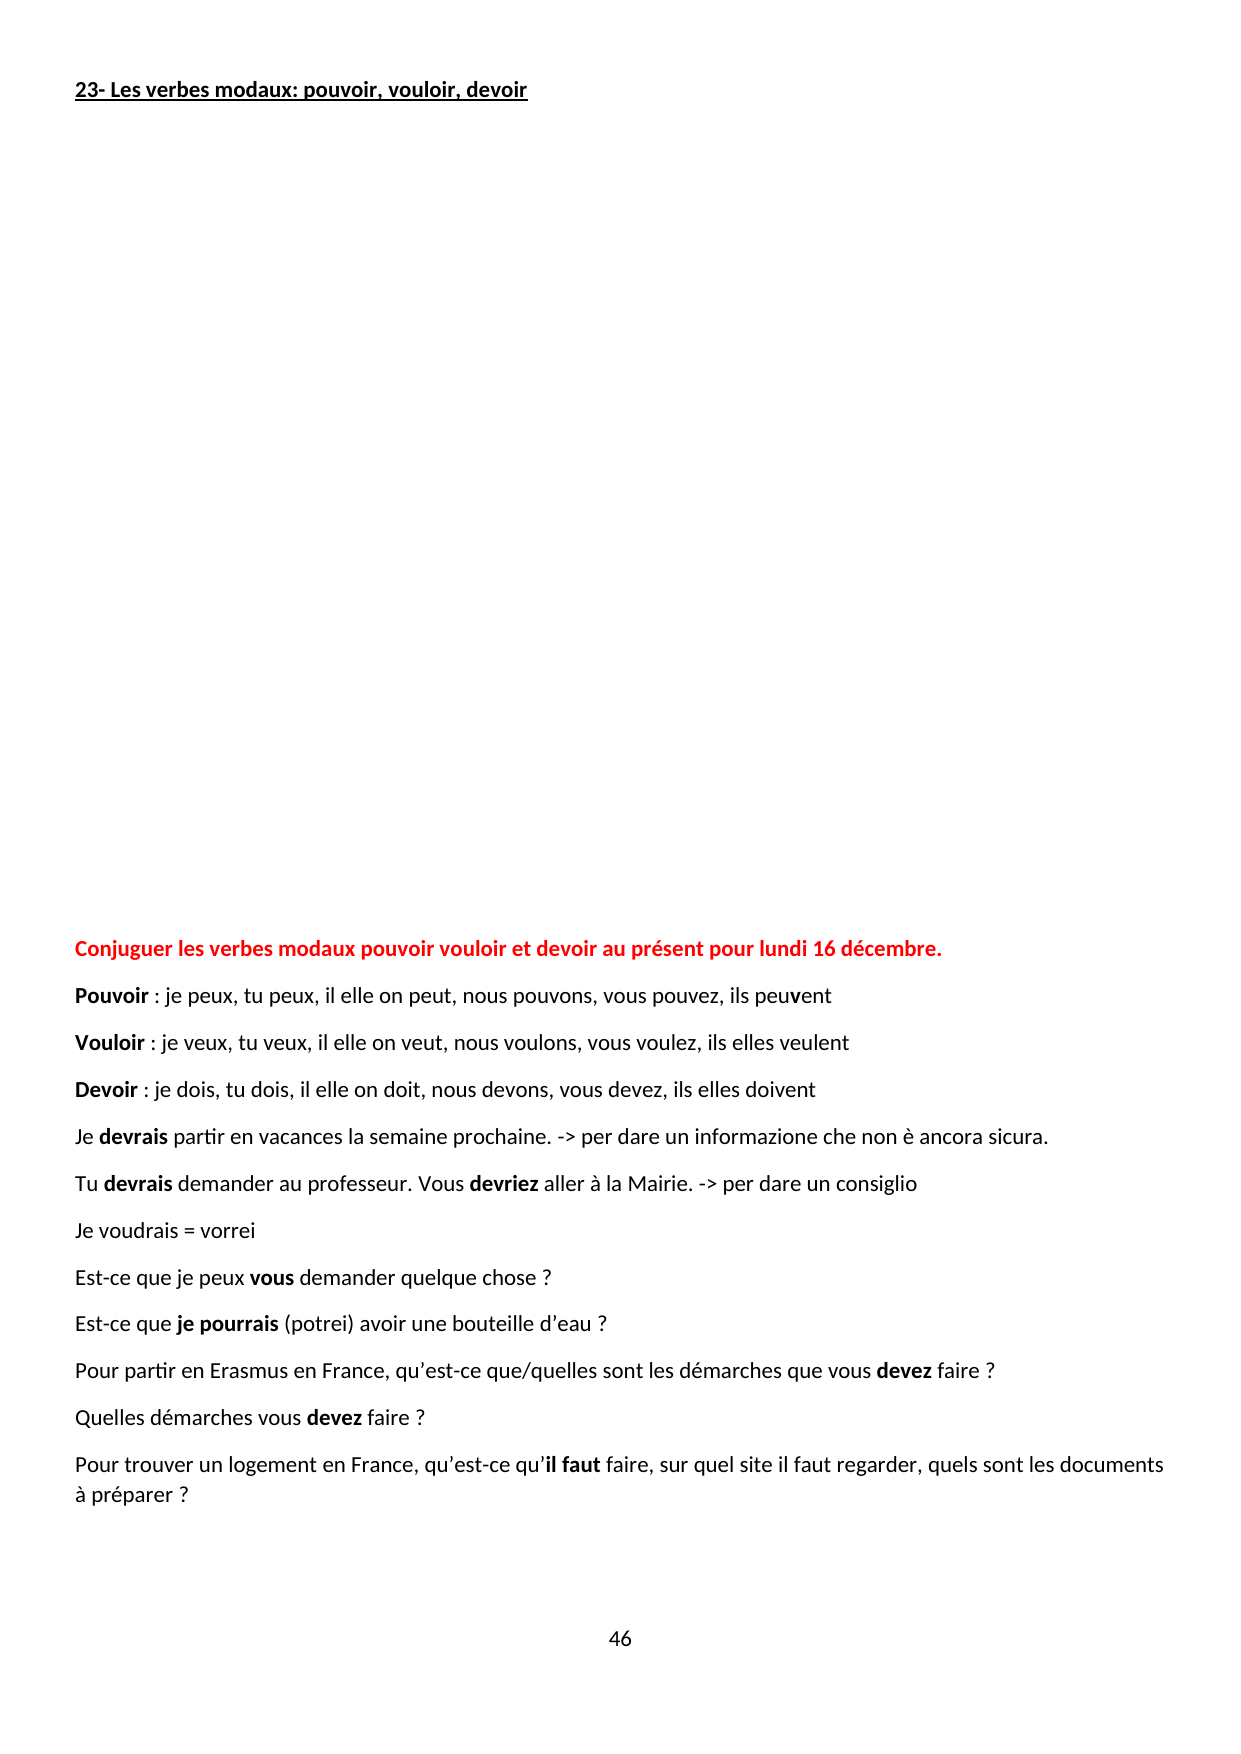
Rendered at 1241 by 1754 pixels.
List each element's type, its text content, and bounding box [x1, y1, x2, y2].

text Devoir : je dois, tu dois, il elle on doit, nous devons, vous devez, ils elles doivent [75, 1075, 1165, 1103]
text Pour partir en Erasmus en France, qu’est-ce que/quelles sont les démarches que vous devez faire ? [75, 1356, 1165, 1384]
text 23- Les verbes modaux: pouvoir, vouloir, devoir [75, 75, 1165, 103]
text Est-ce que je pourrais (potrei) avoir une bouteille d’eau ? [75, 1309, 1165, 1338]
text Tu devrais demander au professeur. Vous devriez aller à la Mairie. -> per dare un consiglio [75, 1169, 1165, 1197]
text Est-ce que je peux vous demander quelque chose ? [75, 1263, 1165, 1291]
text Je devrais partir en vacances la semaine prochaine. -> per dare un informazione che non è ancora sicura. [75, 1122, 1165, 1150]
text Conjuguer les verbes modaux pouvoir vouloir et devoir au présent pour lundi 16 décembre. [75, 934, 1165, 963]
text Pouvoir : je peux, tu peux, il elle on peut, nous pouvons, vous pouvez, ils peuvent [75, 981, 1165, 1009]
text Pour trouver un logement en France, qu’est-ce qu’il faut faire, sur quel site il faut regarder, quels sont les documents à préparer ? [75, 1450, 1165, 1508]
text Quelles démarches vous devez faire ? [75, 1403, 1165, 1431]
text Je voudrais = vorrei [75, 1216, 1165, 1244]
text Vouloir : je veux, tu veux, il elle on veut, nous voulons, vous voulez, ils elles veulent [75, 1028, 1165, 1056]
